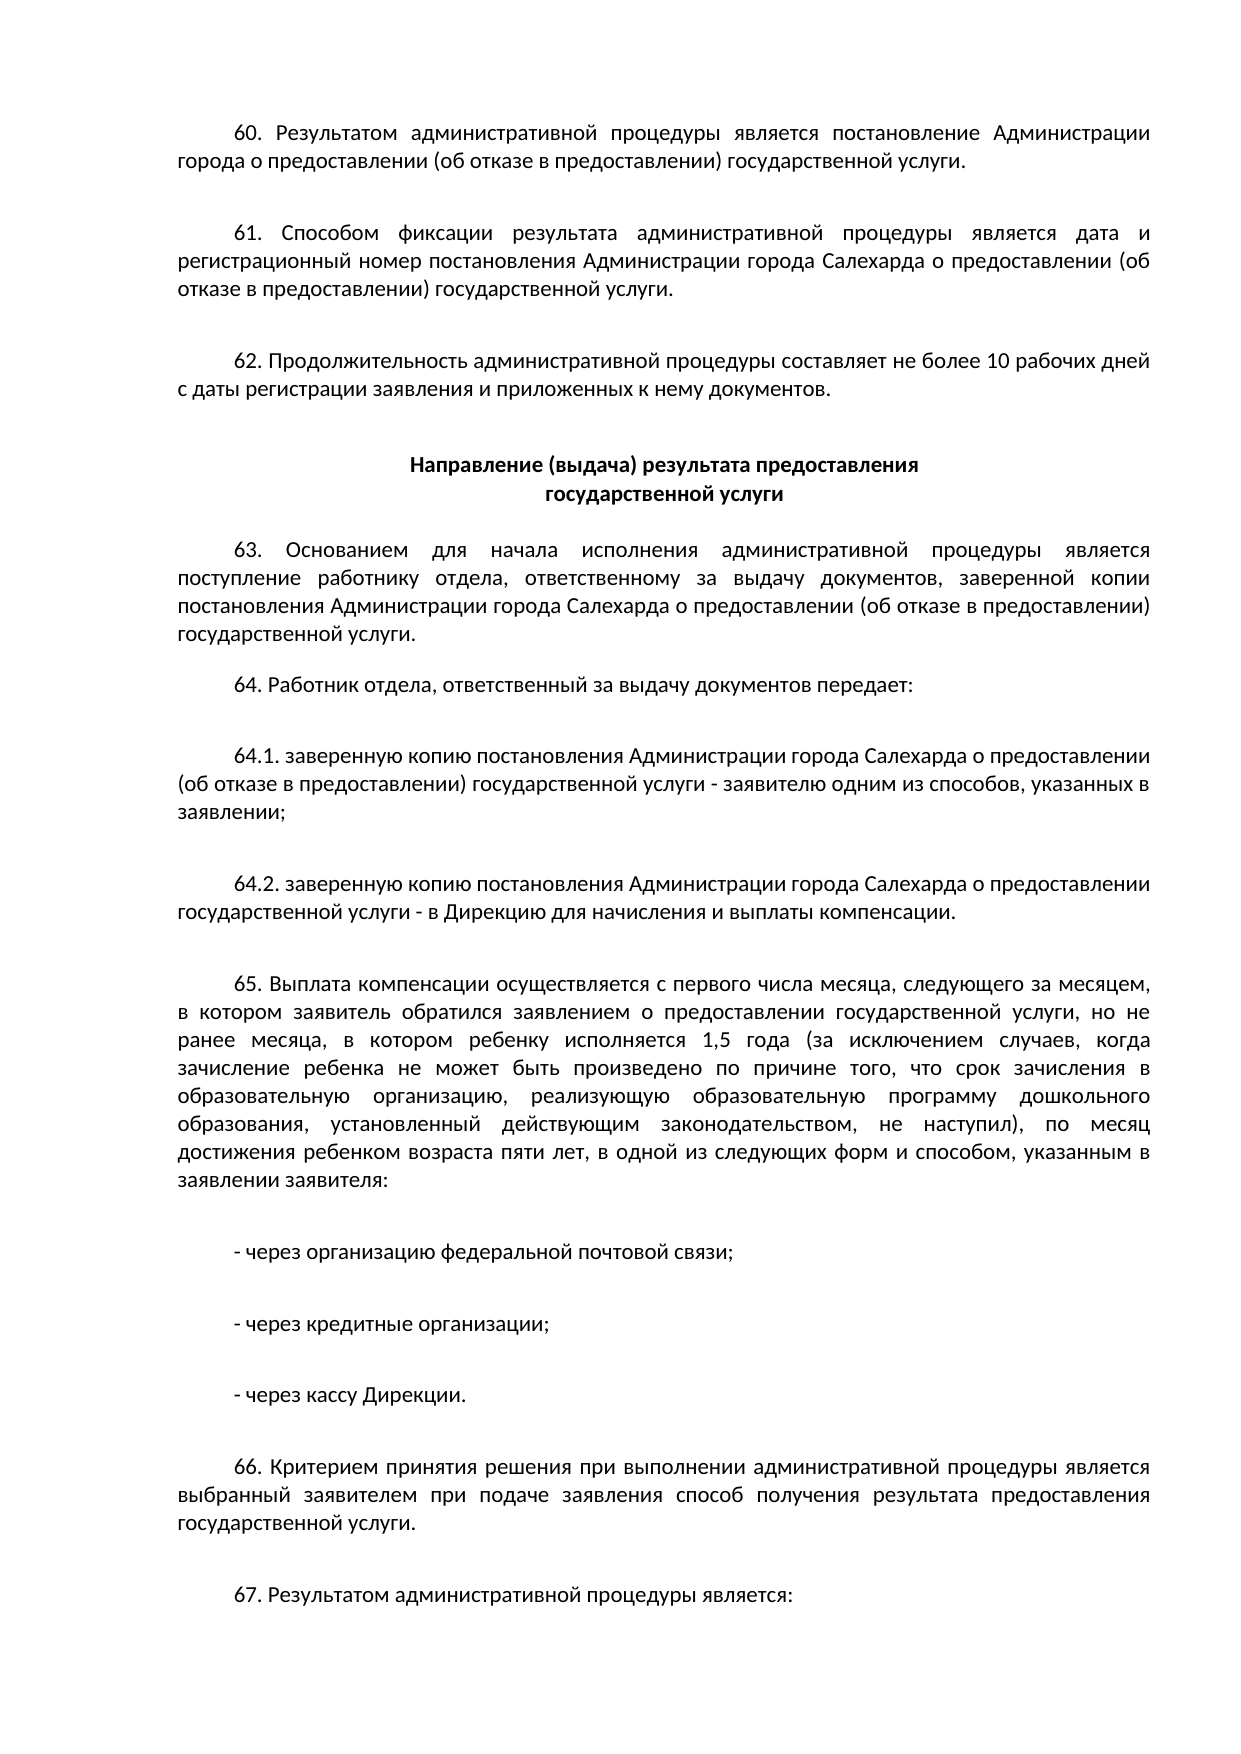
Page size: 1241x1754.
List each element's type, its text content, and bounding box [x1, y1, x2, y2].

title Направление (выдача) результата предоставления [177, 451, 1152, 479]
text 64.2. заверенную копию постановления Администрации города Салехарда о предоставлении государственной услуги - в Дирекцию для начисления и выплаты компенсации. [177, 869, 1152, 925]
text - через кассу Дирекции. [177, 1381, 1152, 1408]
text 64.1. заверенную копию постановления Администрации города Салехарда о предоставлении (об отказе в предоставлении) государственной услуги - заявителю одним из способов, указанных в заявлении; [177, 741, 1152, 826]
text 63. Основанием для начала исполнения административной процедуры является поступление работнику отдела, ответственному за выдачу документов, заверенной копии постановления Администрации города Салехарда о предоставлении (об отказе в предоставлении) государственной услуги. [177, 535, 1152, 647]
title государственной услуги [177, 479, 1152, 507]
text 61. Способом фиксации результата административной процедуры является дата и регистрационный номер постановления Администрации города Салехарда о предоставлении (об отказе в предоставлении) государственной услуги. [177, 218, 1152, 302]
text - через организацию федеральной почтовой связи; [177, 1237, 1152, 1265]
text 66. Критерием принятия решения при выполнении административной процедуры является выбранный заявителем при подаче заявления способ получения результата предоставления государственной услуги. [177, 1452, 1152, 1536]
text 62. Продолжительность административной процедуры составляет не более 10 рабочих дней с даты регистрации заявления и приложенных к нему документов. [177, 346, 1152, 402]
text 64. Работник отдела, ответственный за выдачу документов передает: [177, 670, 1152, 698]
text 60. Результатом административной процедуры является постановление Администрации города о предоставлении (об отказе в предоставлении) государственной услуги. [177, 118, 1152, 174]
text 65. Выплата компенсации осуществляется с первого числа месяца, следующего за месяцем, в котором заявитель обратился заявлением о предоставлении государственной услуги, но не ранее месяца, в котором ребенку исполняется 1,5 года (за исключением случаев, когда зачисление ребенка не может быть произведено по причине того, что срок зачисления в образовательную организацию, реализующую образовательную программу дошкольного образования, установленный действующим законодательством, не наступил), по месяц достижения ребенком возраста пяти лет, в одной из следующих форм и способом, указанным в заявлении заявителя: [177, 969, 1152, 1193]
text - через кредитные организации; [177, 1309, 1152, 1337]
text 67. Результатом административной процедуры является: [177, 1580, 1152, 1608]
